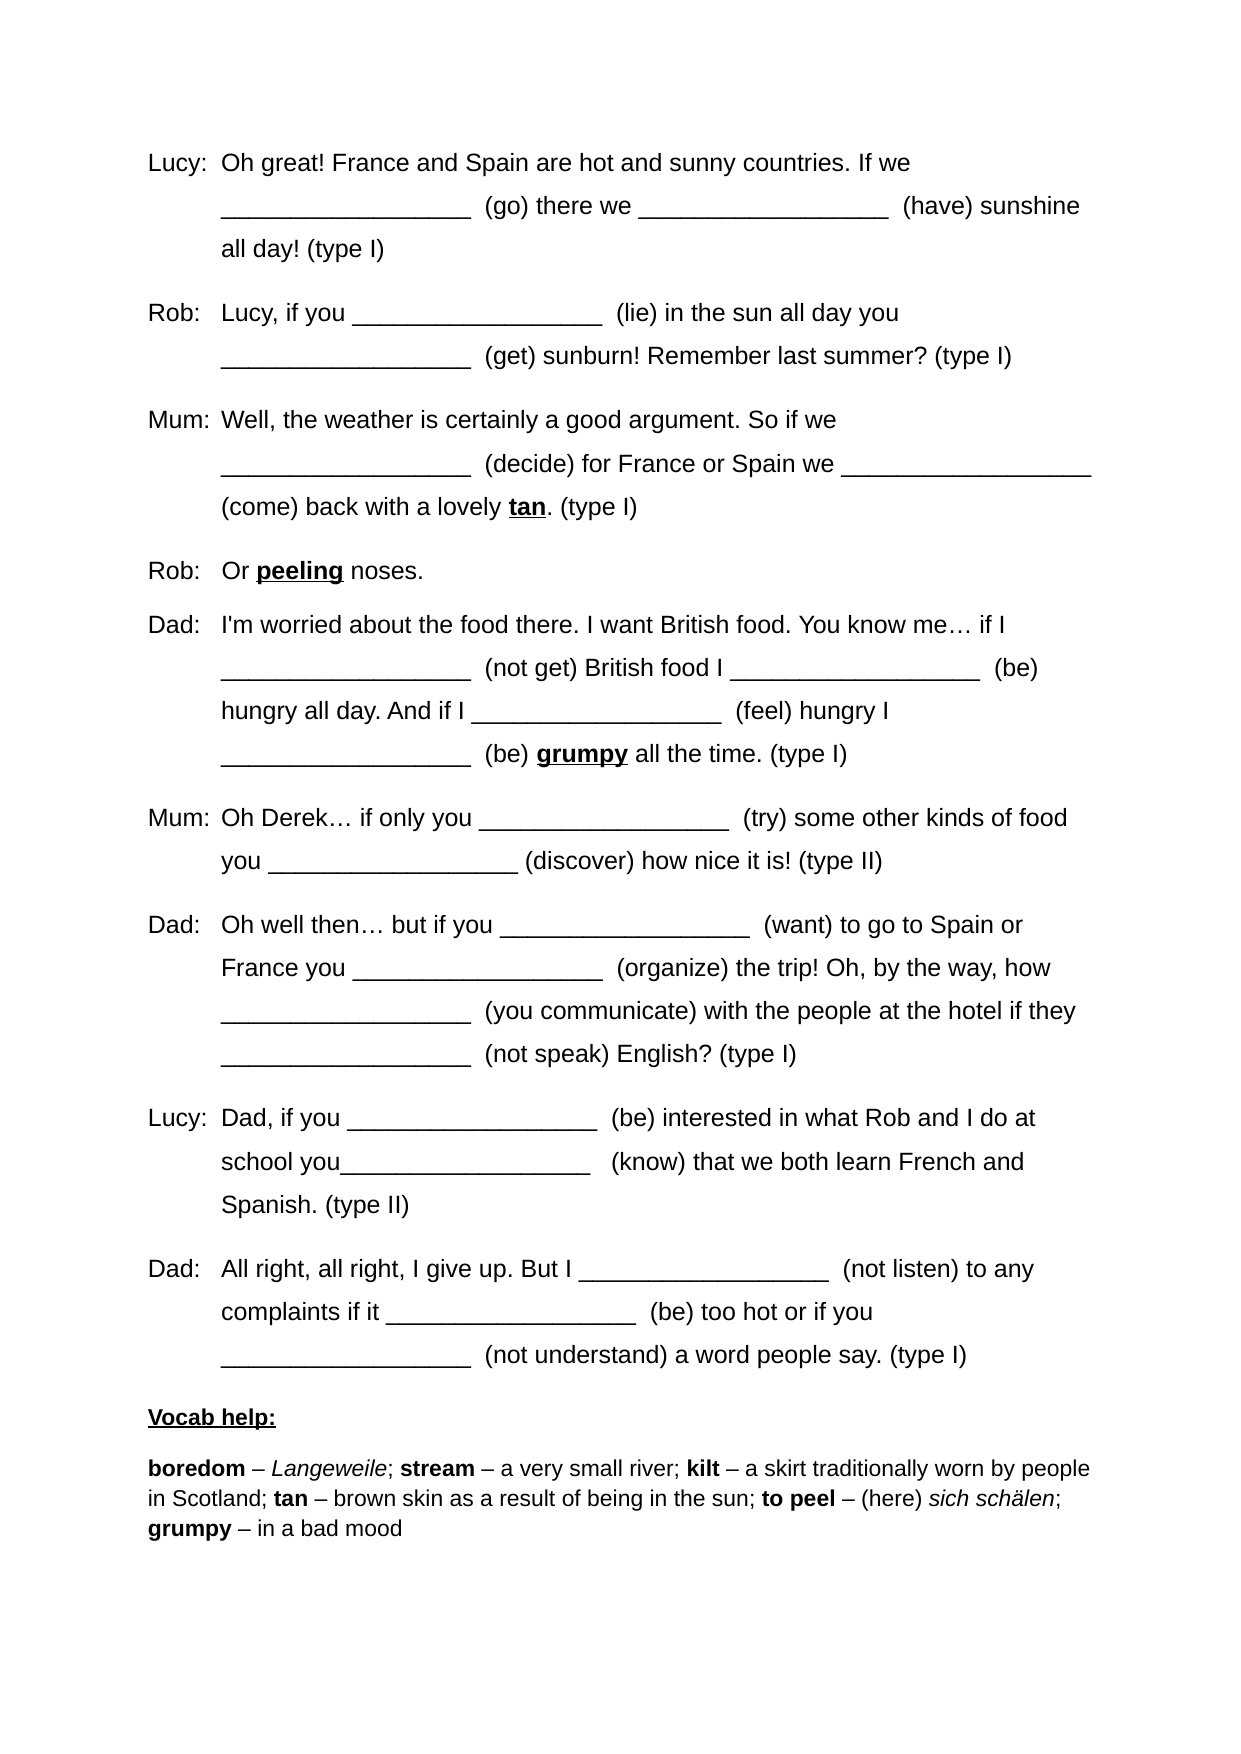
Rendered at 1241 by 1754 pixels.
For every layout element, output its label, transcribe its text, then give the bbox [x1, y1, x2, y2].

text Mum: Oh Derek… if only you __________________ (try) some other kinds of food you __________________ (discover) how nice it is! (type II) [148, 803, 1093, 875]
text Dad: Oh well then… but if you __________________ (want) to go to Spain or France you __________________ (organize) the trip! Oh, by the way, how __________________ (you communicate) with the people at the hotel if they __________________ (not speak) English? (type I) [148, 910, 1093, 1068]
text Rob: Or peeling noses. [148, 556, 1093, 584]
text Mum: Well, the weather is certainly a good argument. So if we __________________ (decide) for France or Spain we __________________ (come) back with a lovely tan. (type I) [148, 406, 1093, 521]
text Lucy: Dad, if you __________________ (be) interested in what Rob and I do at school you__________________ (know) that we both learn French and Spanish. (type II) [148, 1103, 1093, 1218]
text Dad: All right, all right, I give up. But I __________________ (not listen) to any complaints if it __________________ (be) too hot or if you __________________ (not understand) a word people say. (type I) [148, 1253, 1093, 1368]
text Rob: Lucy, if you __________________ (lie) in the sun all day you __________________ (get) sunburn! Remember last summer? (type I) [148, 298, 1093, 370]
text Lucy: Oh great! France and Spain are hot and sunny countries. If we __________________ (go) there we __________________ (have) sunshine all day! (type I) [148, 148, 1093, 263]
text Vocab help: [148, 1404, 1093, 1430]
text boredom – Langeweile; stream – a very small river; kilt – a skirt traditionally worn by people in Scotland; tan – brown skin as a result of being in the sun; to peel – (here) sich schälen; grumpy – in a bad mood [148, 1455, 1093, 1542]
text Dad: I'm worried about the food there. I want British food. You know me… if I __________________ (not get) British food I __________________ (be) hungry all day. And if I __________________ (feel) hungry I __________________ (be) grumpy all the time. (type I) [148, 609, 1093, 768]
